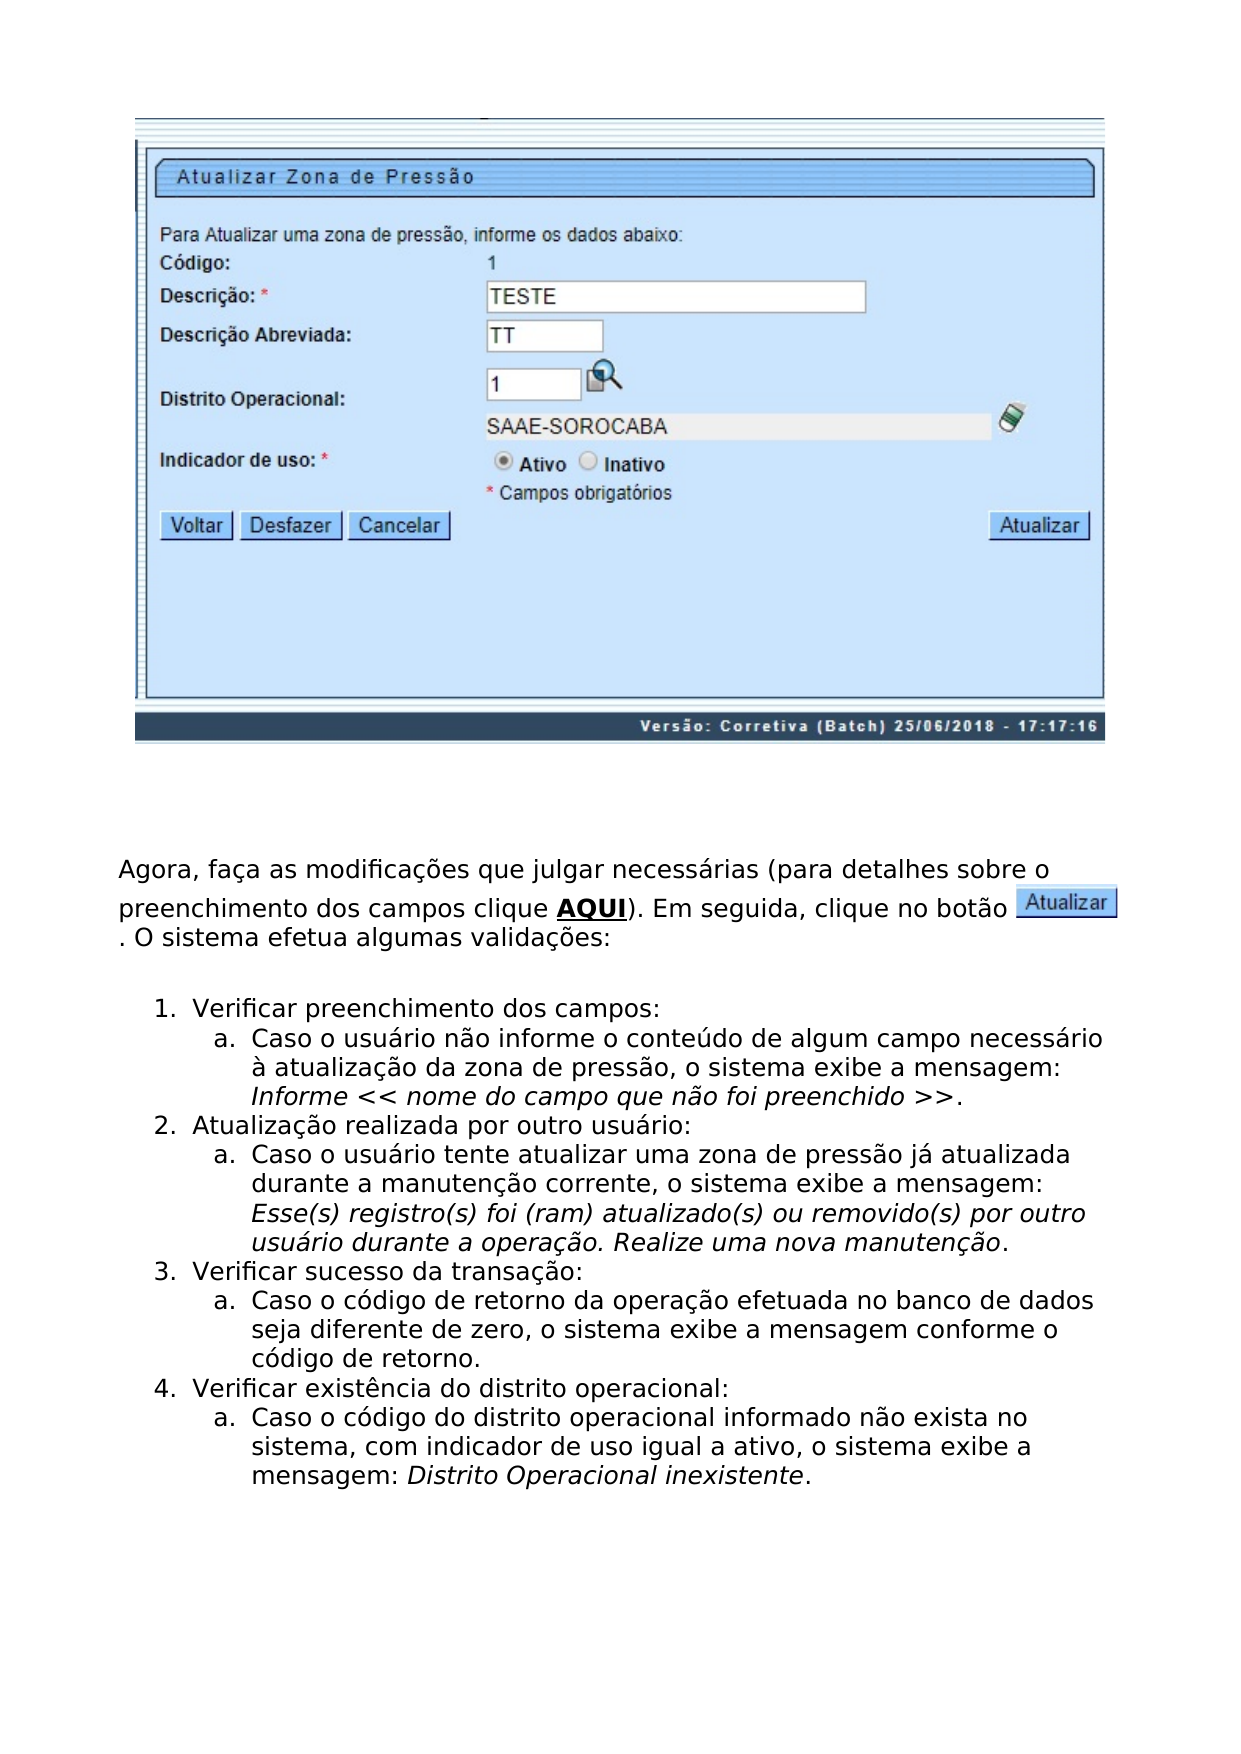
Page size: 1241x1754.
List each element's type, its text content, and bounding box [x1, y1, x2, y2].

list Verificar preenchimento dos campos: [177, 995, 1122, 1024]
picture [1016, 884, 1118, 918]
list Caso o usuário tente atualizar uma zona de pressão já atualizada durante a manutenção corrente, o sistema exibe a mensagem: Esse(s) registro(s) foi (ram) atualizado(s) ou removido(s) por outro usuário durante a operação. Realize uma nova manutenção. [236, 1141, 1122, 1257]
list Caso o código do distrito operacional informado não exista no sistema, com indicador de uso igual a ativo, o sistema exibe a mensagem: Distrito Operacional inexistente. [236, 1403, 1122, 1491]
picture [135, 118, 1106, 744]
text Agora, faça as modificações que julgar necessárias (para detalhes sobre o preenchimento dos campos clique AQUI). Em seguida, clique no botão . O sistema efetua algumas validações: [118, 856, 1122, 953]
list Atualização realizada por outro usuário: [177, 1111, 1122, 1141]
list Caso o usuário não informe o conteúdo de algum campo necessário à atualização da zona de pressão, o sistema exibe a mensagem: Informe << nome do campo que não foi preenchido >>. [236, 1024, 1122, 1111]
list Verificar existência do distrito operacional: [177, 1374, 1122, 1403]
list Verificar sucesso da transação: [177, 1257, 1122, 1286]
list Caso o código de retorno da operação efetuada no banco de dados seja diferente de zero, o sistema exibe a mensagem conforme o código de retorno. [236, 1286, 1122, 1374]
